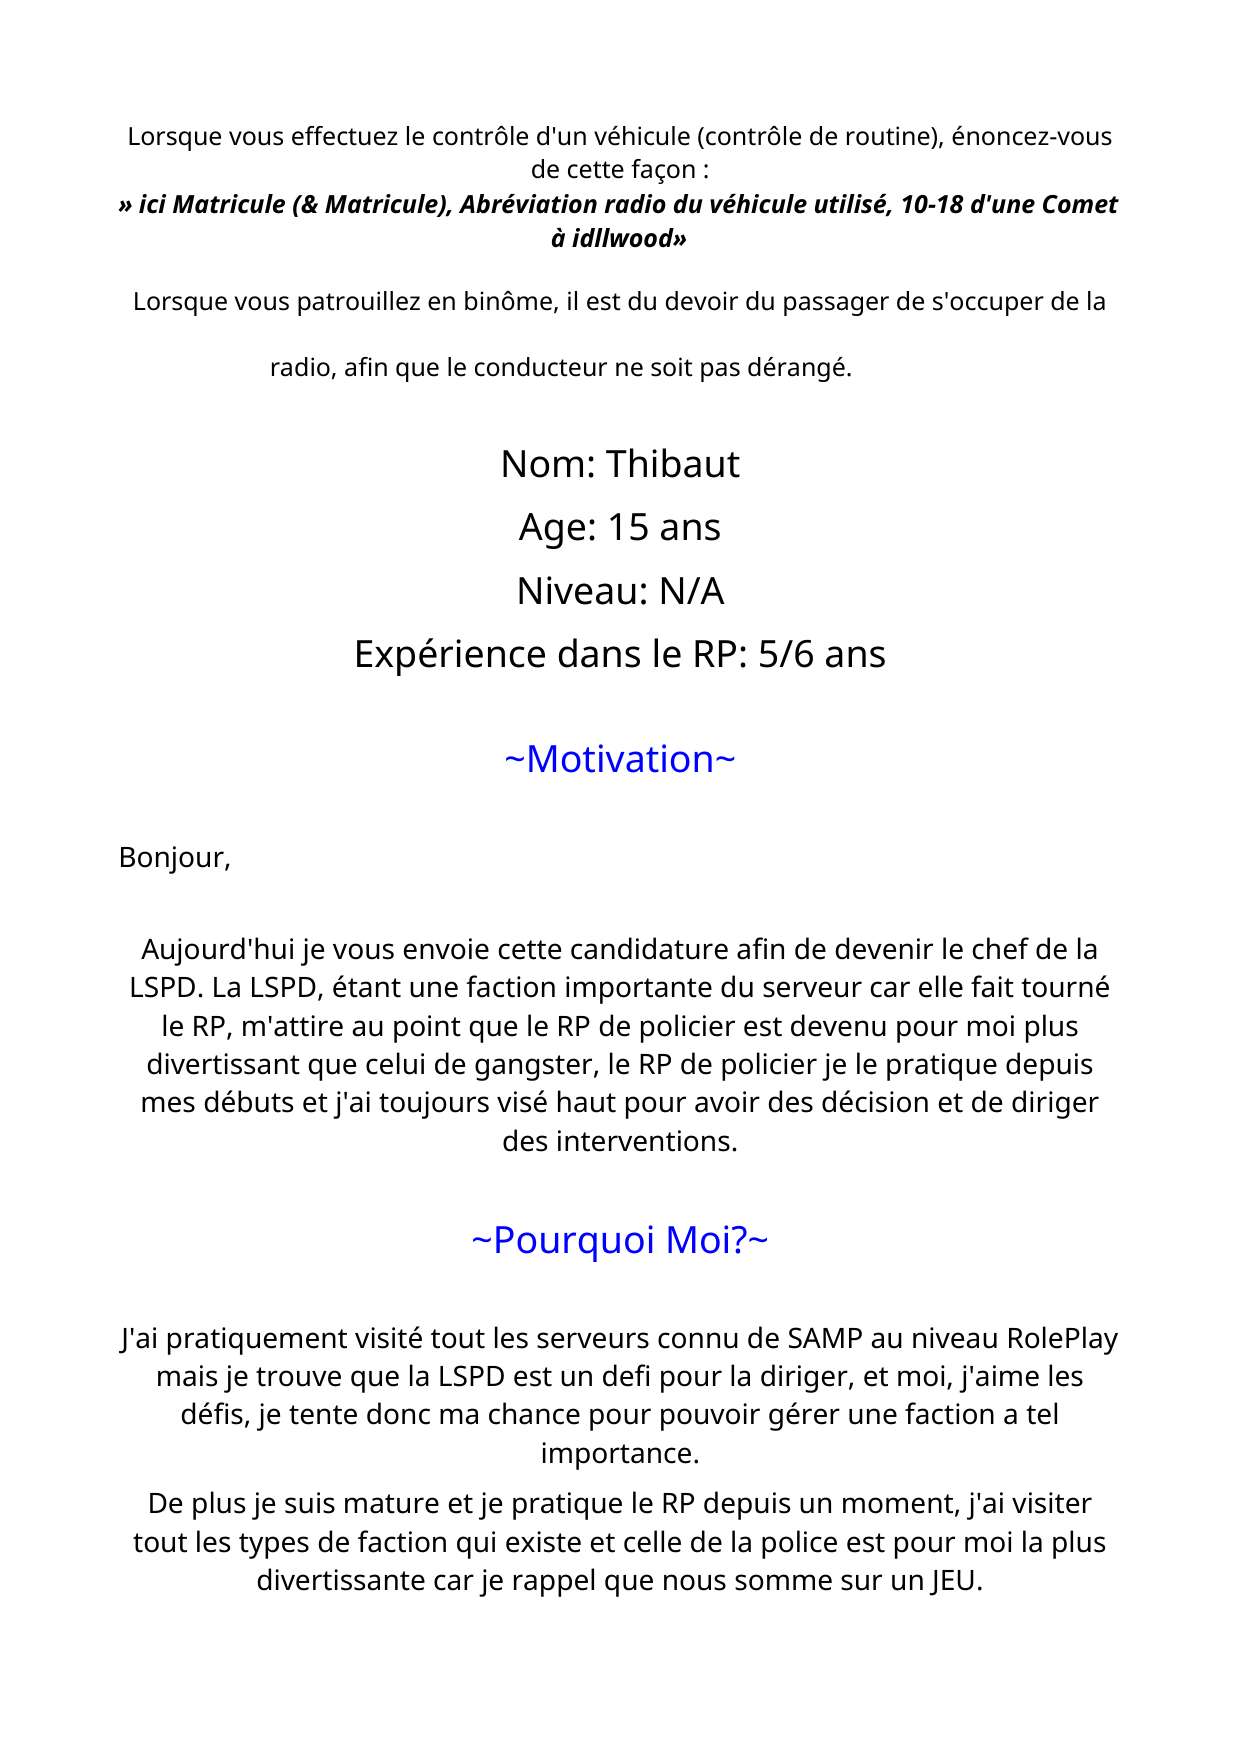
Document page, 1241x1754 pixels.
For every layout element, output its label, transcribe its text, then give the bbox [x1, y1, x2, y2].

text Bonjour, [118, 837, 1122, 876]
text De plus je suis mature et je pratique le RP depuis un moment, j'ai visiter tout les types de faction qui existe et celle de la police est pour moi la plus divertissante car je rappel que nous somme sur un JEU. [118, 1484, 1122, 1599]
text Niveau: N/A [118, 564, 1122, 615]
text ~Motivation~ [118, 733, 1122, 784]
text Expérience dans le RP: 5/6 ans [118, 628, 1122, 679]
text J'ai pratiquement visité tout les serveurs connu de SAMP au niveau RolePlay mais je trouve que la LSPD est un defi pour la diriger, et moi, j'aime les défis, je tente donc ma chance pour pouvoir gérer une faction a tel importance. [118, 1318, 1122, 1471]
text Lorsque vous effectuez le contrôle d'un véhicule (contrôle de routine), énoncez-vous de cette façon : » ici Matricule (& Matricule), Abréviation radio du véhicule utilisé, 10-18 d'une Comet à idllwood» Lorsque vous patrouillez en binôme, il est du devoir du passager de s'occuper de la radio, afin que le conducteur ne soit pas dérangé. [118, 118, 1122, 383]
text Nom: Thibaut [118, 437, 1122, 488]
text ~Pourquoi Moi?~ [118, 1213, 1122, 1264]
text Age: 15 ans [118, 501, 1122, 552]
text Aujourd'hui je vous envoie cette candidature afin de devenir le chef de la LSPD. La LSPD, étant une faction importante du serveur car elle fait tourné le RP, m'attire au point que le RP de policier est devenu pour moi plus divertissant que celui de gangster, le RP de policier je le pratique depuis mes débuts et j'ai toujours visé haut pour avoir des décision et de diriger des interventions. [118, 929, 1122, 1159]
